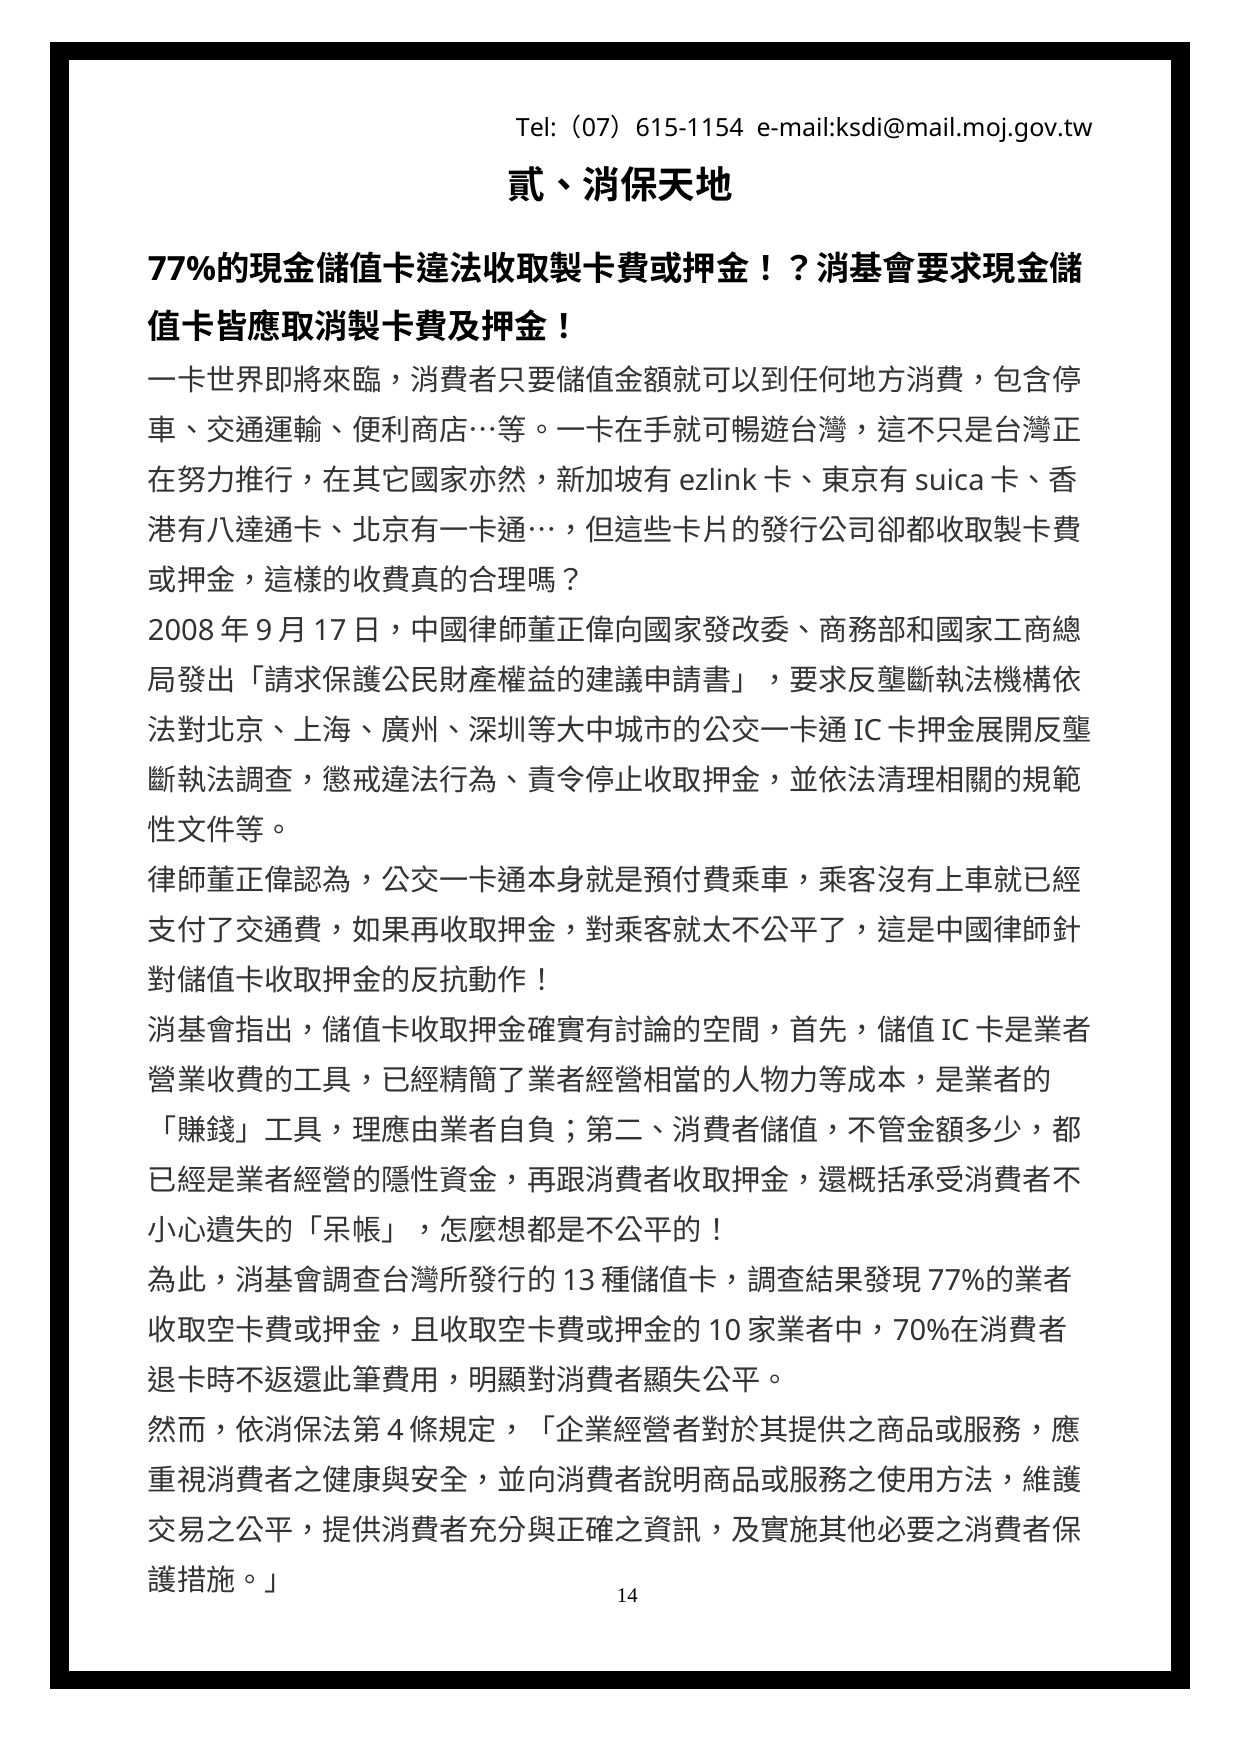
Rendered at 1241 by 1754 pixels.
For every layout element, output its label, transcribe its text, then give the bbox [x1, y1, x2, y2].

text 貳、消保天地 [148, 155, 1092, 210]
text Tel:（07）615-1154 e-mail:ksdi@mail.moj.gov.tw [148, 103, 1092, 145]
text 77%的現金儲值卡違法收取製卡費或押金！？消基會要求現金儲值卡皆應取消製卡費及押金！ [148, 234, 1092, 350]
text 一卡世界即將來臨，消費者只要儲值金額就可以到任何地方消費，包含停車、交通運輸、便利商店…等。一卡在手就可暢遊台灣，這不只是台灣正在努力推行，在其它國家亦然，新加坡有ezlink卡、東京有suica卡、香港有八達通卡、北京有一卡通…，但這些卡片的發行公司卻都收取製卡費或押金，這樣的收費真的合理嗎？ 2008年9月17日，中國律師董正偉向國家發改委、商務部和國家工商總局發出「請求保護公民財產權益的建議申請書」，要求反壟斷執法機構依法對北京、上海、廣州、深圳等大中城市的公交一卡通IC卡押金展開反壟斷執法調查，懲戒違法行為、責令停止收取押金，並依法清理相關的規範性文件等。 律師董正偉認為，公交一卡通本身就是預付費乘車，乘客沒有上車就已經支付了交通費，如果再收取押金，對乘客就太不公平了，這是中國律師針對儲值卡收取押金的反抗動作！ 消基會指出，儲值卡收取押金確實有討論的空間，首先，儲值IC卡是業者營業收費的工具，已經精簡了業者經營相當的人物力等成本，是業者的「賺錢」工具，理應由業者自負；第二、消費者儲值，不管金額多少，都已經是業者經營的隱性資金，再跟消費者收取押金，還概括承受消費者不小心遺失的「呆帳」，怎麼想都是不公平的！ 為此，消基會調查台灣所發行的13種儲值卡，調查結果發現77%的業者收取空卡費或押金，且收取空卡費或押金的10家業者中，70%在消費者退卡時不返還此筆費用，明顯對消費者顯失公平。 然而，依消保法第4條規定，「企業經營者對於其提供之商品或服務，應重視消費者之健康與安全，並向消費者說明商品或服務之使用方法，維護交易之公平，提供消費者充分與正確之資訊，及實施其他必要之消費者保護措施。」 [148, 350, 1092, 1600]
